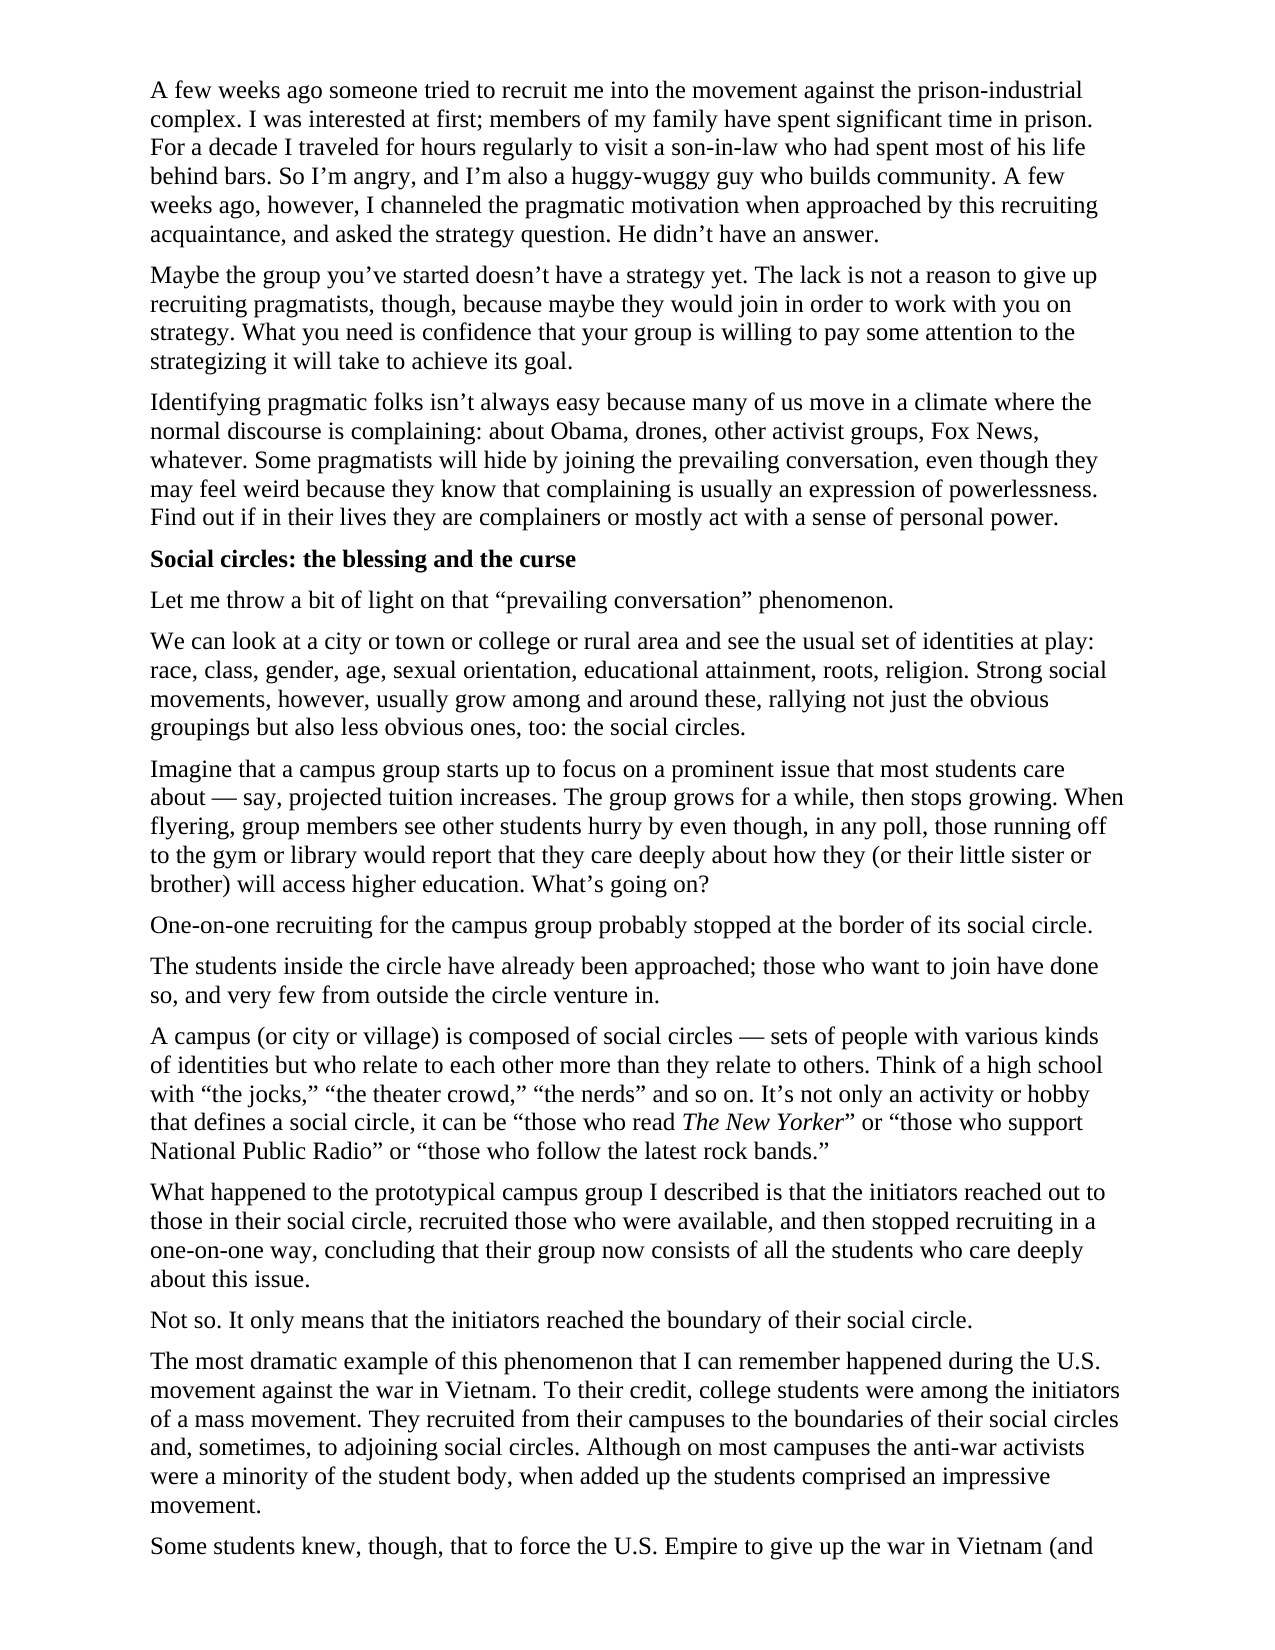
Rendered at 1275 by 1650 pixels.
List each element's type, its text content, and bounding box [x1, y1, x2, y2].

text Imagine that a campus group starts up to focus on a prominent issue that most students care about — say, projected tuition increases. The group grows for a while, then stops growing. When flyering, group members see other students hurry by even though, in any poll, those running off to the gym or library would report that they care deeply about how they (or their little sister or brother) will access higher education. What’s going on? [150, 754, 1125, 897]
text Maybe the group you’ve started doesn’t have a strategy yet. The lack is not a reason to give up recruiting pragmatists, though, because maybe they would join in order to work with you on strategy. What you need is confidence that your group is willing to pay some attention to the strategizing it will take to achieve its goal. [150, 260, 1125, 375]
text Identifying pragmatic folks isn’t always easy because many of us move in a climate where the normal discourse is complaining: about Obama, drones, other activist groups, Fox News, whatever. Some pragmatists will hide by joining the prevailing conversation, even though they may feel weird because they know that complaining is usually an expression of powerlessness. Find out if in their lives they are complainers or mostly act with a sense of personal power. [150, 387, 1125, 531]
text Social circles: the blessing and the curse [150, 544, 1125, 572]
text The students inside the circle have already been approached; those who want to join have done so, and very few from outside the circle venture in. [150, 951, 1125, 1009]
text One-on-one recruiting for the campus group probably stopped at the border of its social circle. [150, 910, 1125, 939]
text Not so. It only means that the initiators reached the boundary of their social circle. [150, 1305, 1125, 1334]
text A few weeks ago someone tried to recruit me into the movement against the prison-industrial complex. I was interested at first; members of my family have spent significant time in prison. For a decade I traveled for hours regularly to visit a son-in-law who had spent most of his life behind bars. So I’m angry, and I’m also a huggy-wuggy guy who builds community. A few weeks ago, however, I channeled the pragmatic motivation when approached by this recruiting acquaintance, and asked the strategy question. He didn’t have an answer. [150, 75, 1125, 247]
text What happened to the prototypical campus group I described is that the initiators reached out to those in their social circle, recruited those who were available, and then stopped recruiting in a one-on-one way, concluding that their group now consists of all the students who care deeply about this issue. [150, 1177, 1125, 1292]
text Let me throw a bit of light on that “prevailing conversation” phenomenon. [150, 585, 1125, 614]
text The most dramatic example of this phenomenon that I can remember happened during the U.S. movement against the war in Vietnam. To their credit, college students were among the initiators of a mass movement. They recruited from their campuses to the boundaries of their social circles and, sometimes, to adjoining social circles. Although on most campuses the anti-war activists were a minority of the student body, when added up the students comprised an impressive movement. [150, 1346, 1125, 1519]
text Some students knew, though, that to force the U.S. Empire to give up the war in Vietnam (and [150, 1531, 1125, 1560]
text A campus (or city or village) is composed of social circles — sets of people with various kinds of identities but who relate to each other more than they relate to others. Think of a high school with “the jocks,” “the theater crowd,” “the nerds” and so on. It’s not only an activity or hobby that defines a social circle, it can be “those who read The New Yorker” or “those who support National Public Radio” or “those who follow the latest rock bands.” [150, 1021, 1125, 1165]
text We can look at a city or town or college or rural area and see the usual set of identities at play: race, class, gender, age, sexual orientation, educational attainment, roots, religion. Strong social movements, however, usually grow among and around these, rallying not just the obvious groupings but also less obvious ones, too: the social circles. [150, 626, 1125, 741]
